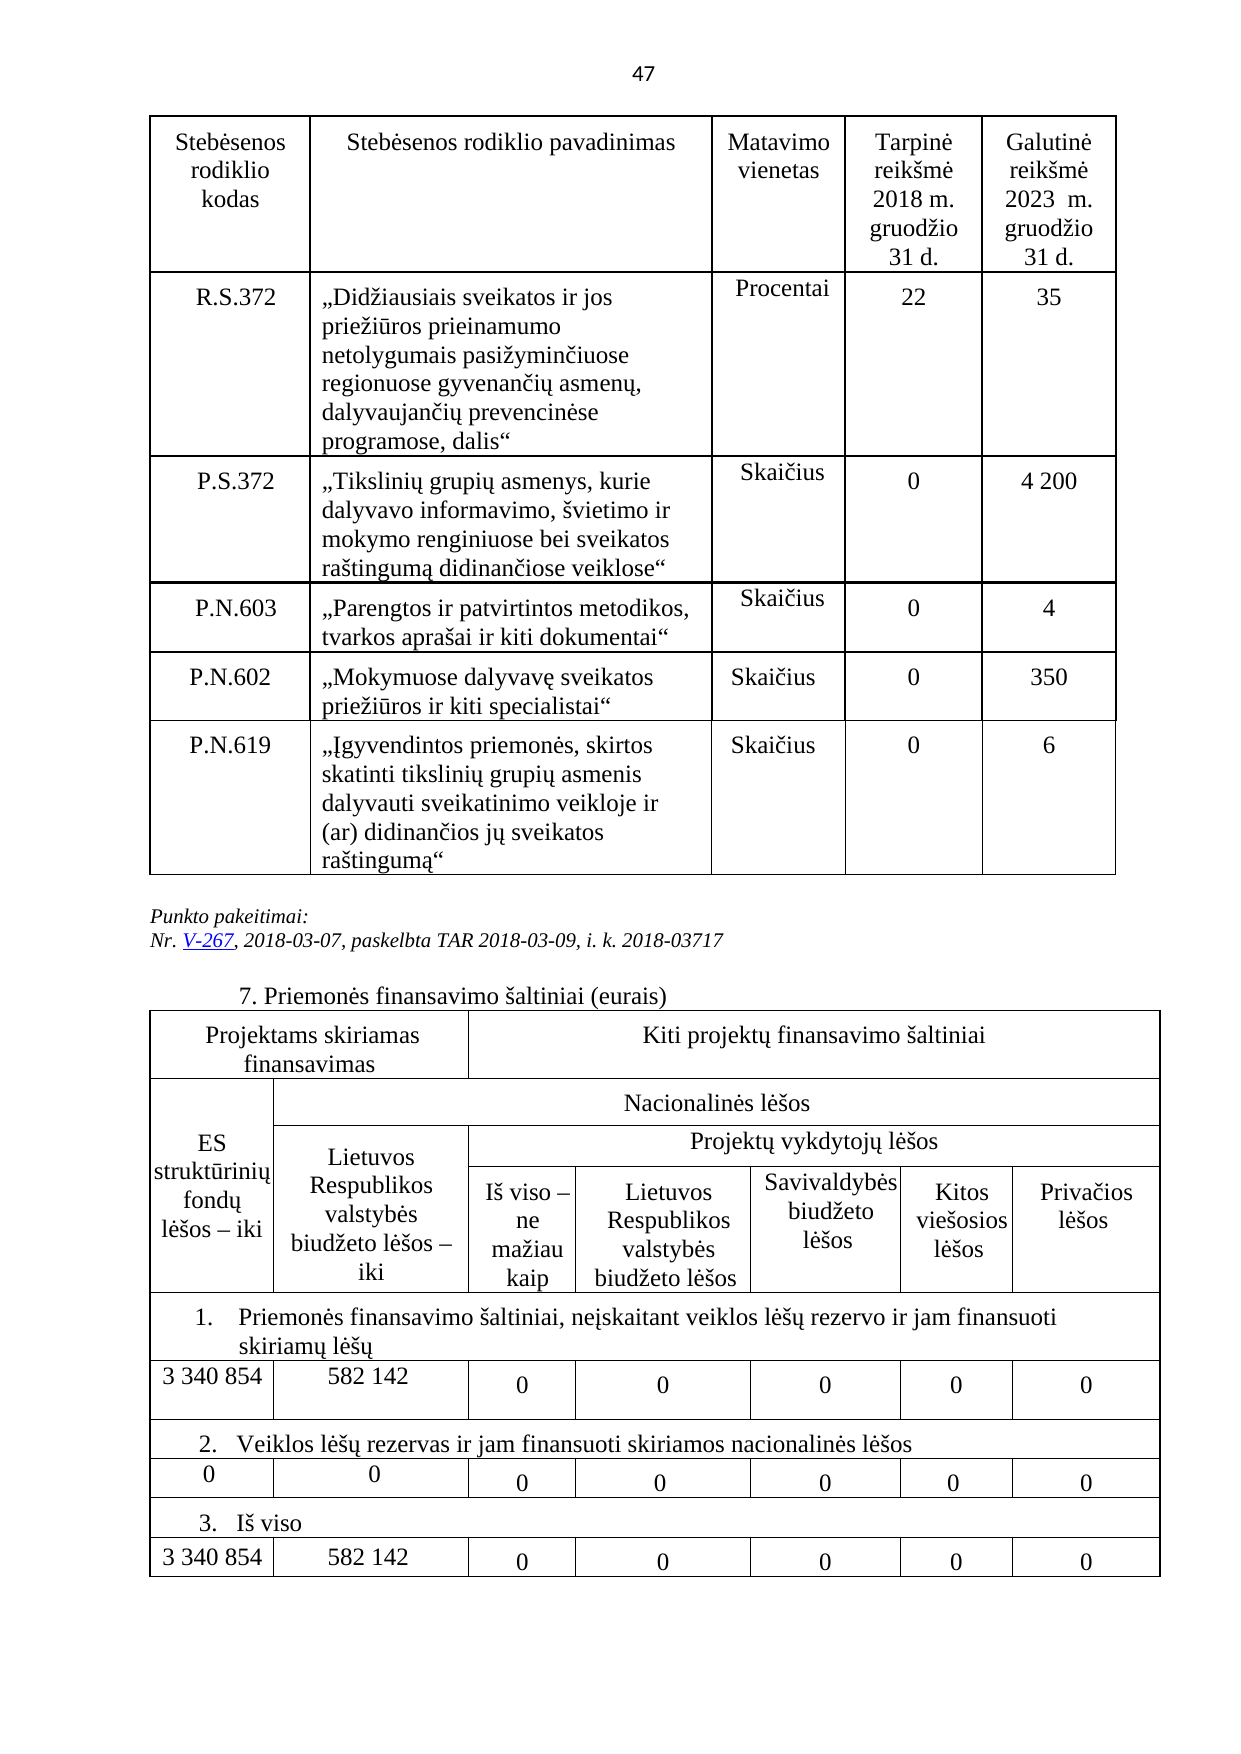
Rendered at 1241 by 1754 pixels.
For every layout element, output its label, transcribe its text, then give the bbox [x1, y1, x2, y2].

table_cell 3 340 854 [151, 1538, 273, 1576]
table_cell 0 [1013, 1538, 1159, 1576]
table_cell „Didžiausiais sveikatos ir jos priežiūros prieinamumo netolygumais pasižyminčiuose regionuose gyvenančių asmenų, dalyvaujančių prevencinėse programose, dalis“ [311, 273, 711, 455]
table_cell 4 [983, 584, 1115, 651]
table_cell Lietuvos Respublikos valstybės biudžeto lėšos [576, 1167, 750, 1292]
table_cell 3. Iš viso [151, 1498, 1159, 1537]
table_cell 0 [1013, 1361, 1159, 1418]
table_cell 1. Priemonės finansavimo šaltiniai, neįskaitant veiklos lėšų rezervo ir jam finansuoti skiriamų lėšų [151, 1293, 1159, 1360]
table_cell 0 [469, 1361, 575, 1418]
table_cell Skaičius [713, 653, 844, 720]
table_cell Nacionalinės lėšos [274, 1079, 1159, 1125]
table_cell 3 340 854 [151, 1361, 273, 1418]
table_cell P.N.602 [151, 653, 309, 720]
table_cell P.N.603 [151, 584, 309, 651]
table_cell 582 142 [274, 1538, 468, 1576]
table_cell Lietuvos Respublikos valstybės biudžeto lėšos – iki [274, 1126, 468, 1292]
table_cell 6 [983, 721, 1115, 874]
table_cell 0 [901, 1538, 1012, 1576]
table_header Galutinė reikšmė 2023 m. gruodžio 31 d. [983, 117, 1115, 271]
table_cell 582 142 [274, 1361, 468, 1418]
table_cell 0 [576, 1361, 750, 1418]
table_cell 0 [901, 1361, 1012, 1418]
table_cell 22 [846, 273, 981, 455]
table_cell Procentai [713, 273, 844, 455]
table_cell 4 200 [983, 457, 1115, 581]
table_cell Privačios lėšos [1013, 1167, 1159, 1292]
table_cell 0 [576, 1538, 750, 1576]
text Nr. V-267, 2018-03-07, paskelbta TAR 2018-03-09, i. k. 2018-03717 [150, 928, 1137, 952]
table_header Projektams skiriamas finansavimas [151, 1011, 468, 1078]
table_cell „Parengtos ir patvirtintos metodikos, tvarkos aprašai ir kiti dokumentai“ [311, 584, 711, 651]
table_header Tarpinė reikšmė 2018 m. gruodžio 31 d. [846, 117, 981, 271]
table_cell Skaičius [713, 457, 844, 581]
table_cell 35 [983, 273, 1115, 455]
table_cell 350 [983, 653, 1115, 720]
table_cell Skaičius [712, 721, 845, 874]
table_cell ES struktūrinių fondų lėšos – iki [151, 1079, 273, 1292]
text 7. Priemonės finansavimo šaltiniai (eurais) [150, 981, 1137, 1009]
table_cell P.S.372 [151, 457, 309, 581]
table_cell 0 [901, 1459, 1012, 1497]
table_cell 0 [1013, 1459, 1159, 1497]
table_header Stebėsenos rodiklio kodas [151, 117, 309, 271]
table_header Kiti projektų finansavimo šaltiniai [469, 1011, 1159, 1078]
table_cell Kitos viešosios lėšos [901, 1167, 1012, 1292]
table_cell „Įgyvendintos priemonės, skirtos skatinti tikslinių grupių asmenis dalyvauti sveikatinimo veikloje ir (ar) didinančios jų sveikatos raštingumą“ [311, 721, 711, 874]
table_cell Iš viso – ne mažiau kaip [469, 1167, 575, 1292]
table_cell 2. Veiklos lėšų rezervas ir jam finansuoti skiriamos nacionalinės lėšos [151, 1420, 1159, 1458]
table_cell 0 [469, 1538, 575, 1576]
table_header Stebėsenos rodiklio pavadinimas [311, 117, 711, 271]
table_cell 0 [846, 584, 981, 651]
table_cell Savivaldybės biudžeto lėšos [751, 1167, 900, 1292]
table_cell Skaičius [713, 584, 844, 651]
table_cell 0 [151, 1459, 273, 1497]
table_cell 0 [751, 1538, 900, 1576]
table_cell 0 [846, 721, 982, 874]
table_cell „Mokymuose dalyvavę sveikatos priežiūros ir kiti specialistai“ [311, 653, 711, 720]
table_cell 0 [751, 1459, 900, 1497]
table_header Matavimo vienetas [713, 117, 844, 271]
table_cell Projektų vykdytojų lėšos [469, 1126, 1159, 1166]
table_cell 0 [846, 457, 981, 581]
table_cell R.S.372 [151, 273, 309, 455]
table_cell 0 [274, 1459, 468, 1497]
text Punkto pakeitimai: [150, 904, 1137, 928]
table_cell „Tikslinių grupių asmenys, kurie dalyvavo informavimo, švietimo ir mokymo renginiuose bei sveikatos raštingumą didinančiose veiklose“ [311, 457, 711, 581]
table_cell 0 [576, 1459, 750, 1497]
table_cell P.N.619 [151, 721, 310, 874]
table_cell 0 [846, 653, 981, 720]
table_cell 0 [469, 1459, 575, 1497]
table_cell 0 [751, 1361, 900, 1418]
